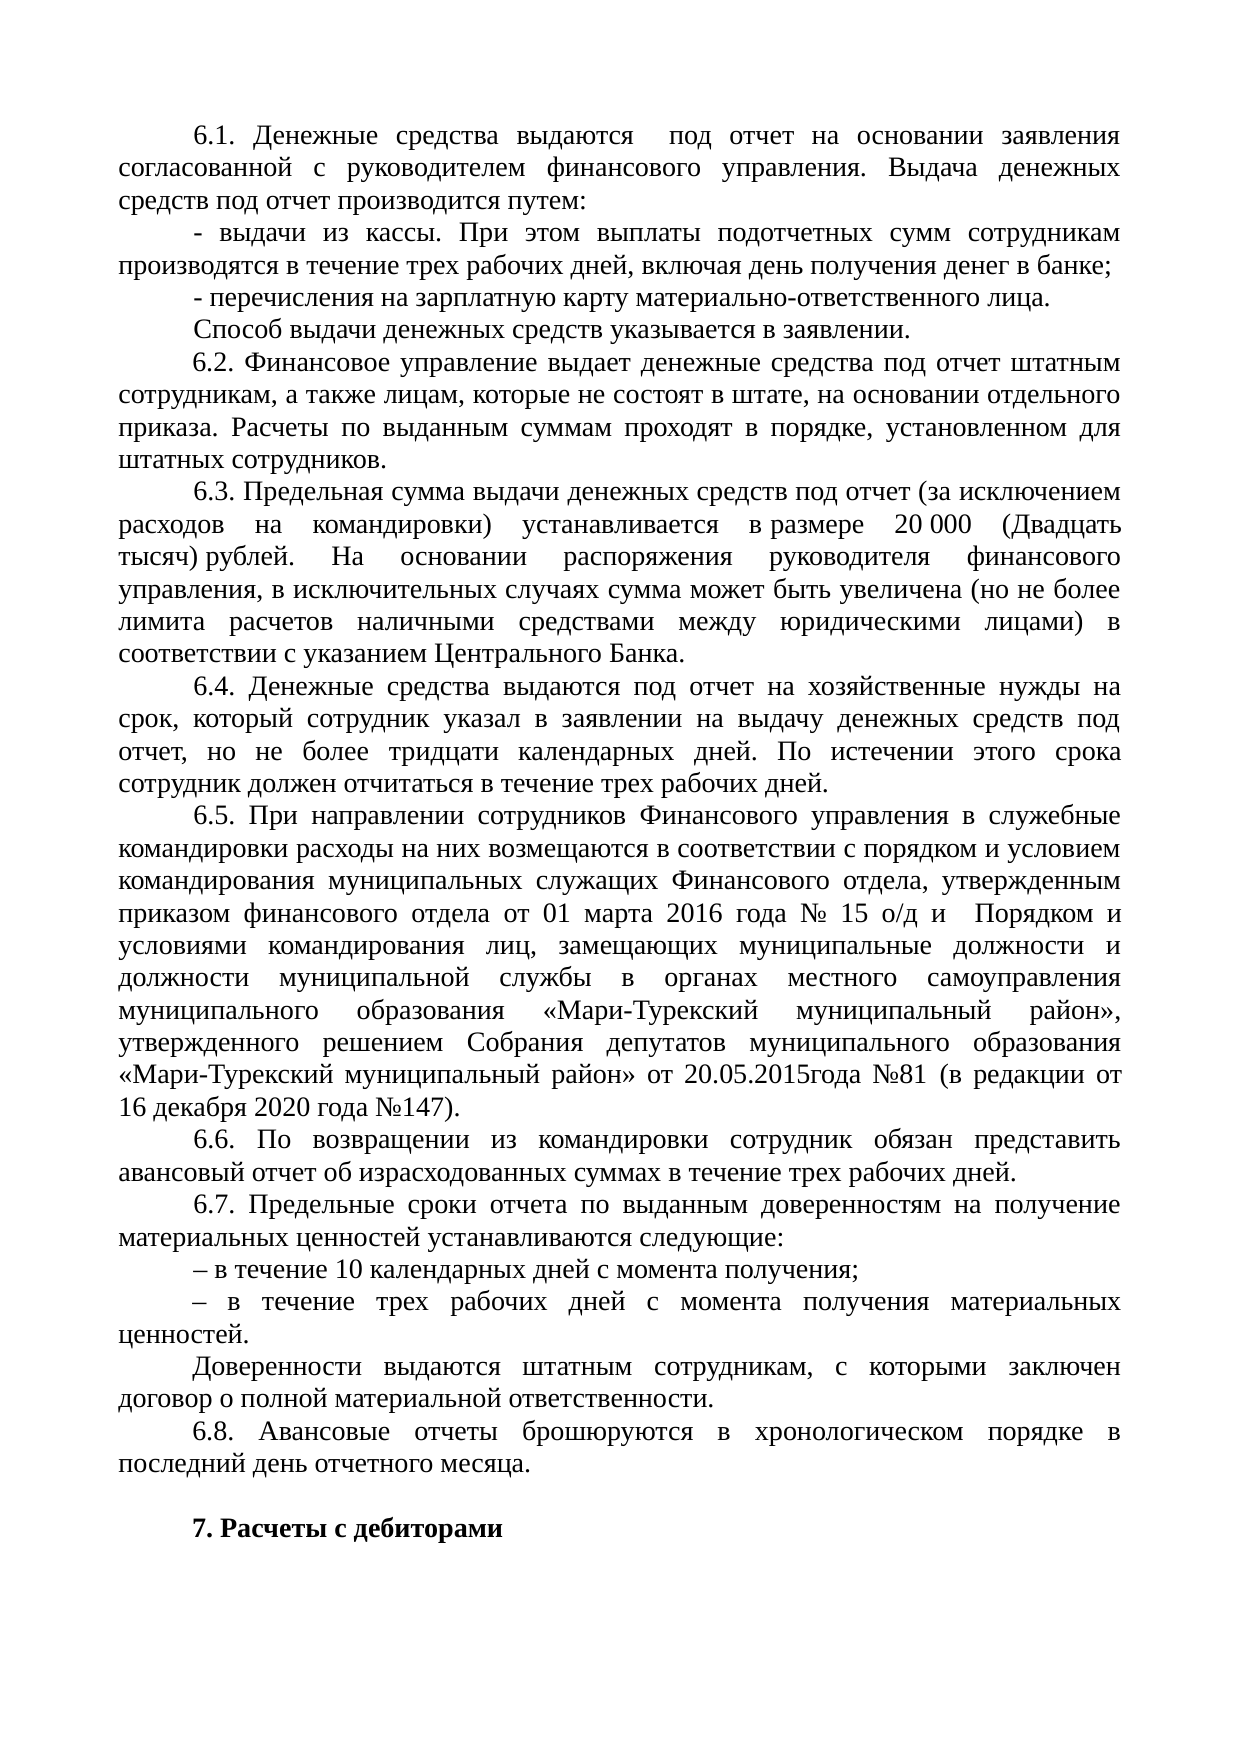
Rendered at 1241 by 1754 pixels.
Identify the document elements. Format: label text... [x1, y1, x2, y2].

text – в течение 10 календарных дней с момента получения; [118, 1252, 1122, 1284]
text 6.4. Денежные средства выдаются под отчет на хозяйственные нужды на срок, который сотрудник указал в заявлении на выдачу денежных средств под отчет, но не более тридцати календарных дней. По истечении этого срока сотрудник должен отчитаться в течение трех рабочих дней. [118, 669, 1122, 798]
text 6.7. Предельные сроки отчета по выданным доверенностям на получение материальных ценностей устанавливаются следующие: [118, 1187, 1122, 1252]
text – в течение трех рабочих дней с момента получения материальных ценностей. [118, 1284, 1122, 1349]
text 6.8. Авансовые отчеты брошюруются в хронологическом порядке в последний день отчетного месяца. [118, 1414, 1122, 1479]
text - выдачи из кассы. При этом выплаты подотчетных сумм сотрудникам производятся в течение трех рабочих дней, включая день получения денег в банке; [118, 215, 1122, 280]
text - перечисления на зарплатную карту материально-ответственного лица. [118, 280, 1122, 312]
text 6.6. По возвращении из командировки сотрудник обязан представить авансовый отчет об израсходованных суммах в течение трех рабочих дней. [118, 1122, 1122, 1187]
text 6.3. Предельная сумма выдачи денежных средств под отчет (за исключением расходов на командировки) устанавливается в размере 20 000 (Двадцать тысяч) рублей. На основании распоряжения руководителя финансового управления, в исключительных случаях сумма может быть увеличена (но не более лимита расчетов наличными средствами между юридическими лицами) в соответствии с указанием Центрального Банка. [118, 474, 1122, 669]
text 6.2. Финансовое управление выдает денежные средства под отчет штатным сотрудникам, а также лицам, которые не состоят в штате, на основании отдельного приказа. Расчеты по выданным суммам проходят в порядке, установленном для штатных сотрудников. [118, 345, 1122, 474]
text Способ выдачи денежных средств указывается в заявлении. [118, 312, 1122, 345]
text 6.1. Денежные средства выдаются под отчет на основании заявления согласованной с руководителем финансового управления. Выдача денежных средств под отчет производится путем: [118, 118, 1122, 215]
text 7. Расчеты с дебиторами [118, 1511, 1122, 1543]
text Доверенности выдаются штатным сотрудникам, с которыми заключен договор о полной материальной ответственности. [118, 1349, 1122, 1414]
text 6.5. При направлении сотрудников Финансового управления в служебные командировки расходы на них возмещаются в соответствии с порядком и условием командирования муниципальных служащих Финансового отдела, утвержденным приказом финансового отдела от 01 марта 2016 года № 15 о/д и Порядком и условиями командирования лиц, замещающих муниципальные должности и должности муниципальной службы в органах местного самоуправления муниципального образования «Мари-Турекский муниципальный район», утвержденного решением Собрания депутатов муниципального образования «Мари-Турекский муниципальный район» от 20.05.2015года №81 (в редакции от 16 декабря 2020 года №147). [118, 798, 1122, 1122]
